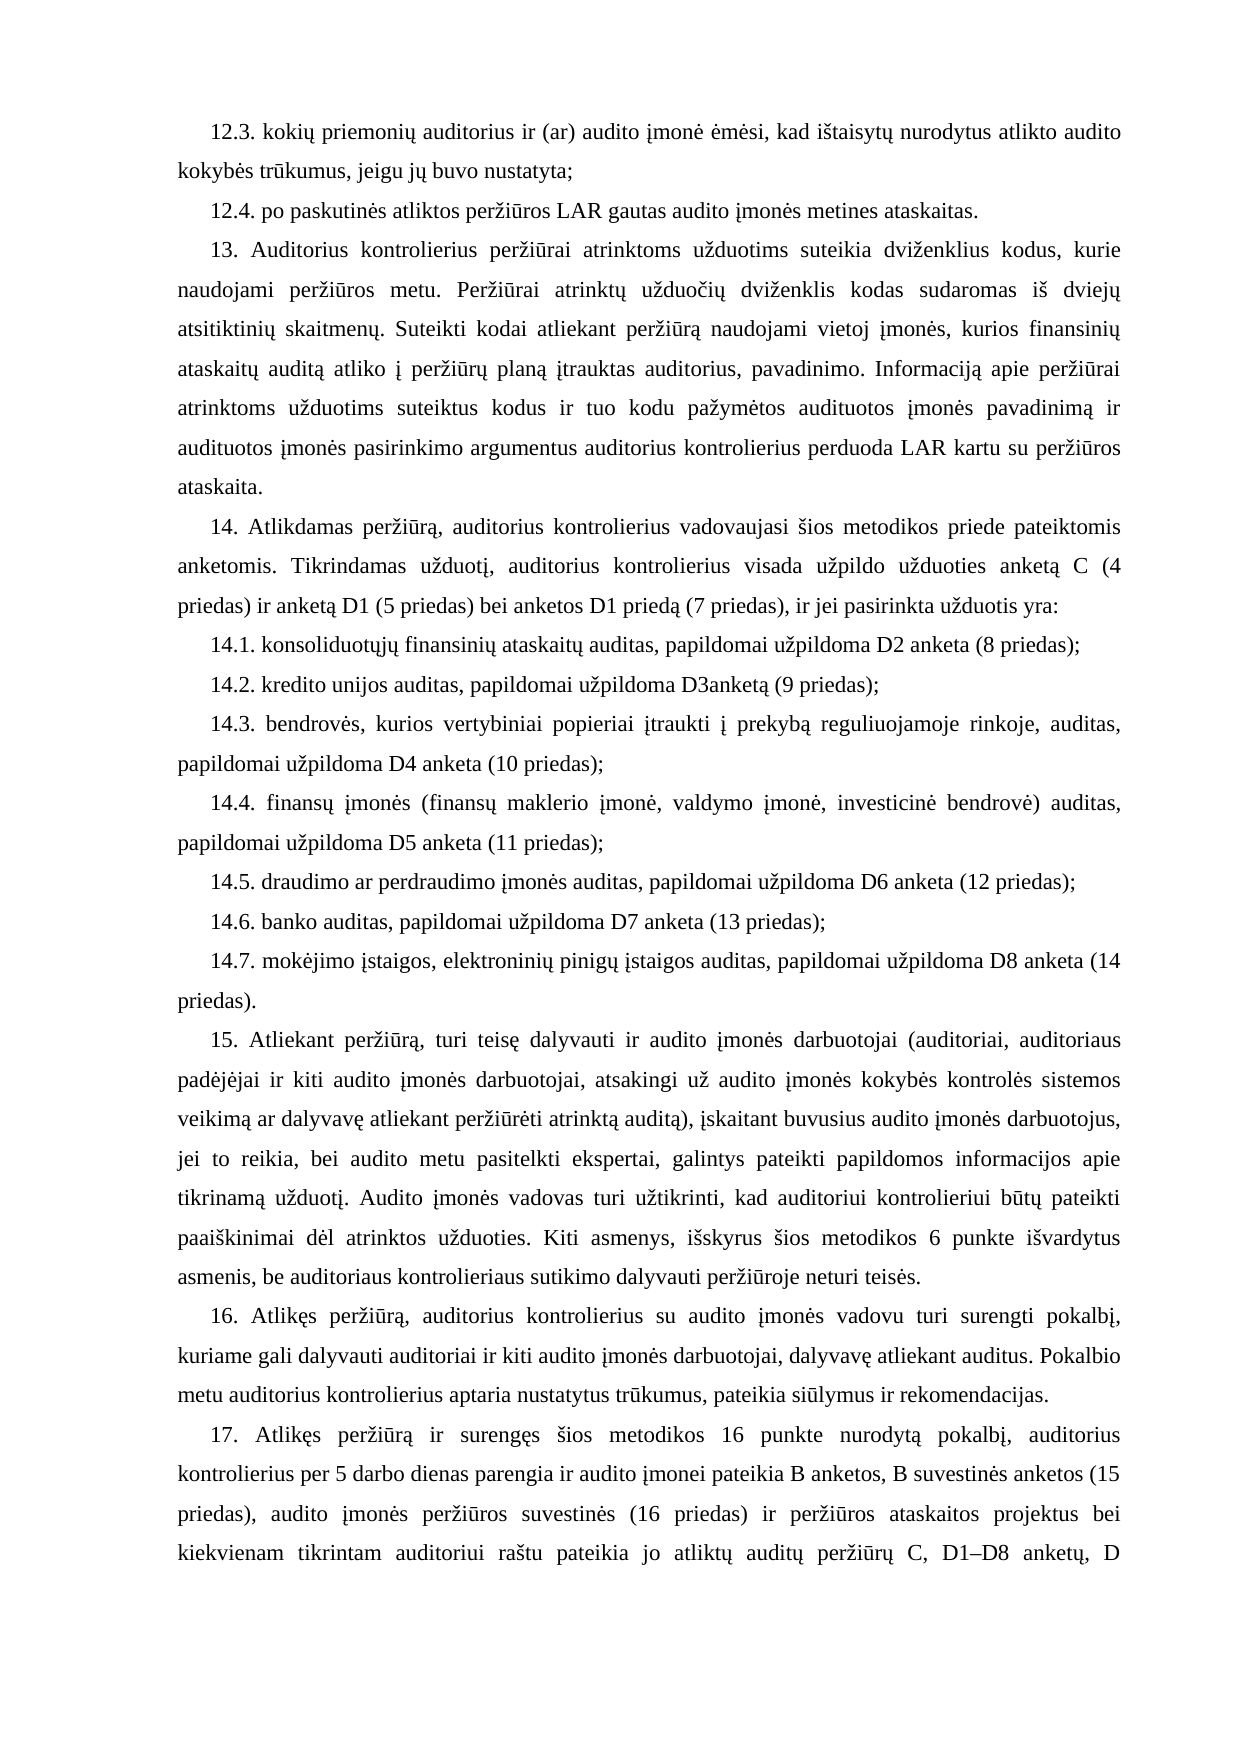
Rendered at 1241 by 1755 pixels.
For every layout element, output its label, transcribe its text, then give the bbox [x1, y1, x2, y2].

text 12.4. po paskutinės atliktos peržiūros LAR gautas audito įmonės metines ataskaitas. [177, 197, 1122, 223]
text 15. Atliekant peržiūrą, turi teisę dalyvauti ir audito įmonės darbuotojai (auditoriai, auditoriaus padėjėjai ir kiti audito įmonės darbuotojai, atsakingi už audito įmonės kokybės kontrolės sistemos veikimą ar dalyvavę atliekant peržiūrėti atrinktą auditą), įskaitant buvusius audito įmonės darbuotojus, jei to reikia, bei audito metu pasitelkti ekspertai, galintys pateikti papildomos informacijos apie tikrinamą užduotį. Audito įmonės vadovas turi užtikrinti, kad auditoriui kontrolieriui būtų pateikti paaiškinimai dėl atrinktos užduoties. Kiti asmenys, išskyrus šios metodikos 6 punkte išvardytus asmenis, be auditoriaus kontrolieriaus sutikimo dalyvauti peržiūroje neturi teisės. [177, 1026, 1122, 1289]
text 13. Auditorius kontrolierius peržiūrai atrinktoms užduotims suteikia dviženklius kodus, kurie naudojami peržiūros metu. Peržiūrai atrinktų užduočių dviženklis kodas sudaromas iš dviejų atsitiktinių skaitmenų. Suteikti kodai atliekant peržiūrą naudojami vietoj įmonės, kurios finansinių ataskaitų auditą atliko į peržiūrų planą įtrauktas auditorius, pavadinimo. Informaciją apie peržiūrai atrinktoms užduotims suteiktus kodus ir tuo kodu pažymėtos audituotos įmonės pavadinimą ir audituotos įmonės pasirinkimo argumentus auditorius kontrolierius perduoda LAR kartu su peržiūros ataskaita. [177, 237, 1122, 500]
text 12.3. kokių priemonių auditorius ir (ar) audito įmonė ėmėsi, kad ištaisytų nurodytus atlikto audito kokybės trūkumus, jeigu jų buvo nustatyta; [177, 118, 1122, 184]
text 14.5. draudimo ar perdraudimo įmonės auditas, papildomai užpildoma D6 anketa (12 priedas); [177, 868, 1122, 894]
text 14.3. bendrovės, kurios vertybiniai popieriai įtraukti į prekybą reguliuojamoje rinkoje, auditas, papildomai užpildoma D4 anketa (10 priedas); [177, 710, 1122, 776]
text 14. Atlikdamas peržiūrą, auditorius kontrolierius vadovaujasi šios metodikos priede pateiktomis anketomis. Tikrindamas užduotį, auditorius kontrolierius visada užpildo užduoties anketą C (4 priedas) ir anketą D1 (5 priedas) bei anketos D1 priedą (7 priedas), ir jei pasirinkta užduotis yra: [177, 513, 1122, 618]
text 14.1. konsoliduotųjų finansinių ataskaitų auditas, papildomai užpildoma D2 anketa (8 priedas); [177, 631, 1122, 658]
text 14.6. banko auditas, papildomai užpildoma D7 anketa (13 priedas); [177, 908, 1122, 934]
text 16. Atlikęs peržiūrą, auditorius kontrolierius su audito įmonės vadovu turi surengti pokalbį, kuriame gali dalyvauti auditoriai ir kiti audito įmonės darbuotojai, dalyvavę atliekant auditus. Pokalbio metu auditorius kontrolierius aptaria nustatytus trūkumus, pateikia siūlymus ir rekomendacijas. [177, 1302, 1122, 1408]
text 14.7. mokėjimo įstaigos, elektroninių pinigų įstaigos auditas, papildomai užpildoma D8 anketa (14 priedas). [177, 947, 1122, 1013]
text 14.4. finansų įmonės (finansų maklerio įmonė, valdymo įmonė, investicinė bendrovė) auditas, papildomai užpildoma D5 anketa (11 priedas); [177, 789, 1122, 855]
text 14.2. kredito unijos auditas, papildomai užpildoma D3anketą (9 priedas); [177, 671, 1122, 697]
text 17. Atlikęs peržiūrą ir surengęs šios metodikos 16 punkte nurodytą pokalbį, auditorius kontrolierius per 5 darbo dienas parengia ir audito įmonei pateikia B anketos, B suvestinės anketos (15 priedas), audito įmonės peržiūros suvestinės (16 priedas) ir peržiūros ataskaitos projektus bei kiekvienam tikrintam auditoriui raštu pateikia jo atliktų auditų peržiūrų C, D1–D8 anketų, D [177, 1421, 1122, 1566]
